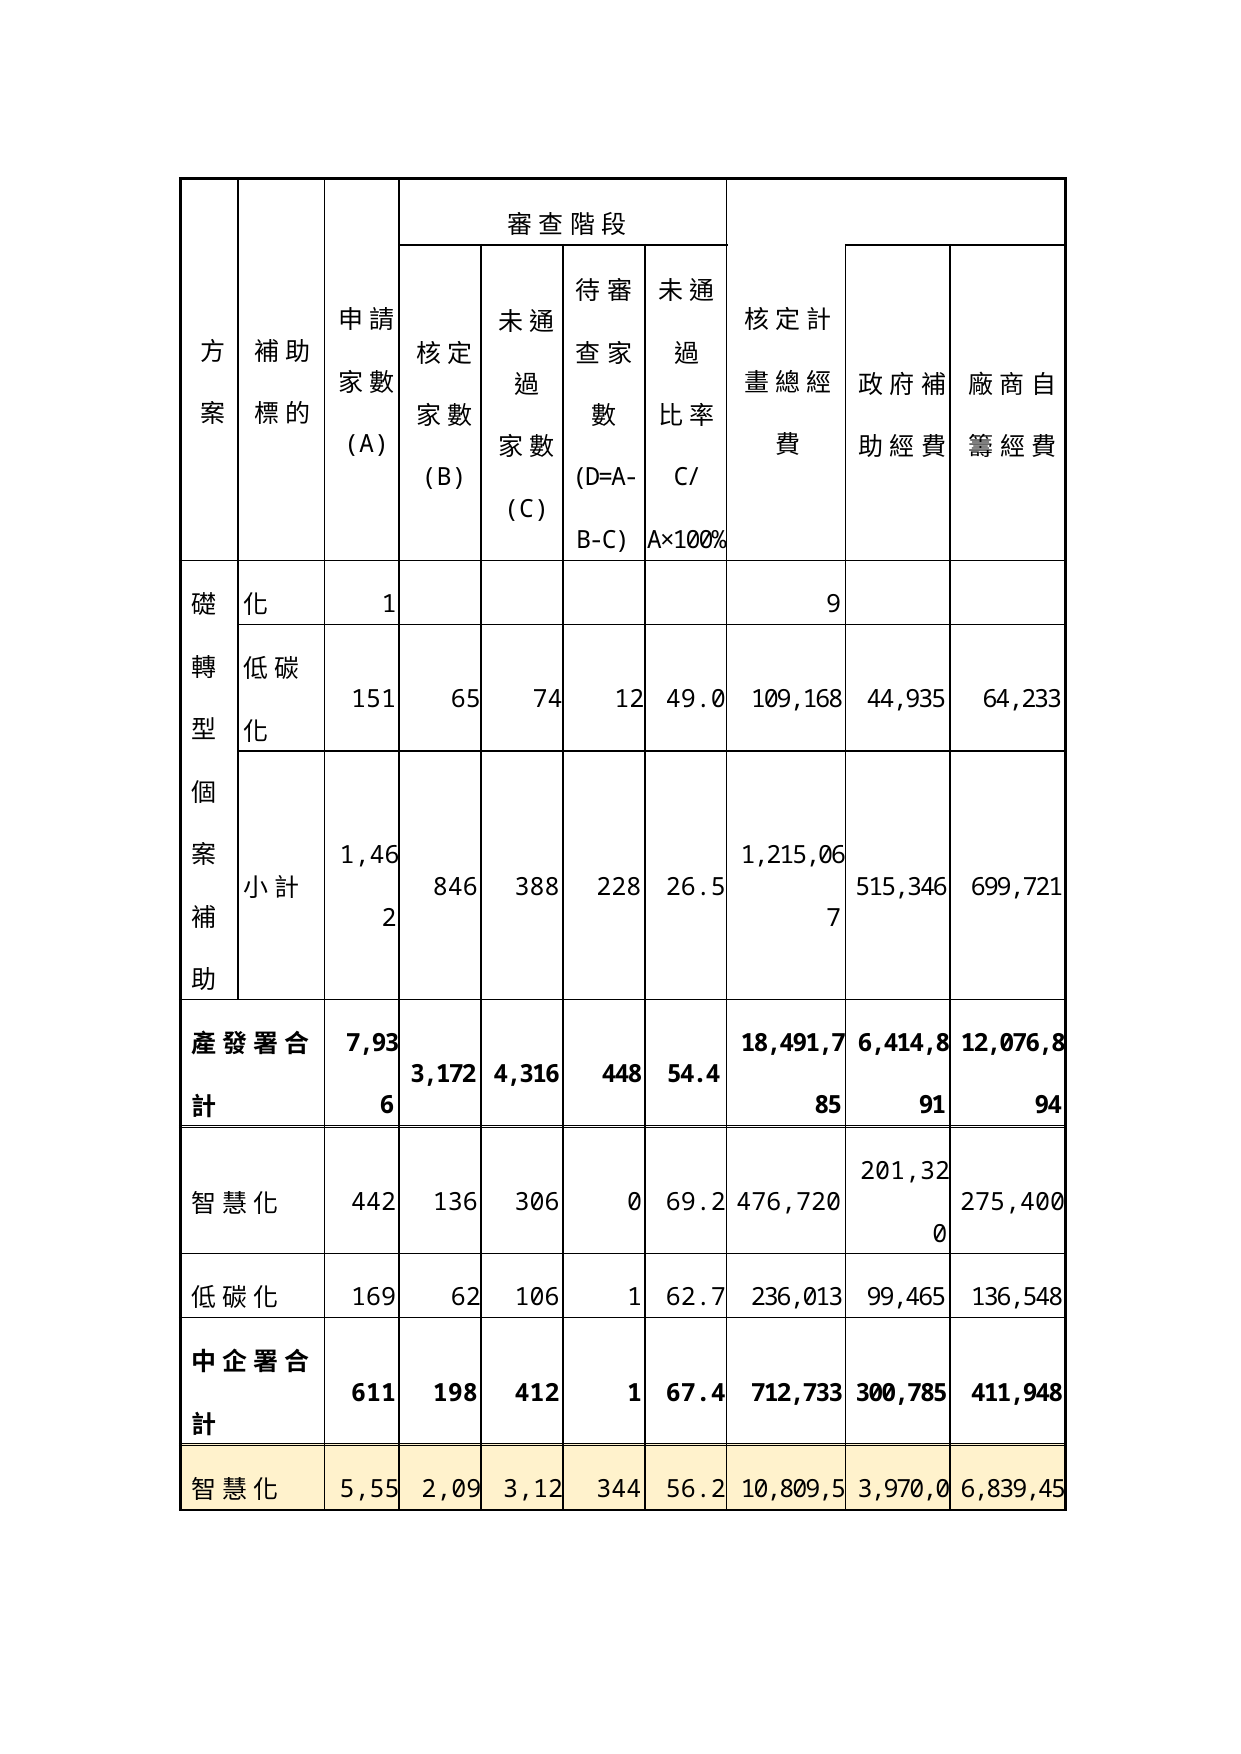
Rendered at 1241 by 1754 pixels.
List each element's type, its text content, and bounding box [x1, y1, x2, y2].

table_cell 產發署合計 [182, 1000, 324, 1125]
table_header 審查階段 [400, 180, 726, 244]
table_cell 未通過 比率 C/A×100% [646, 246, 726, 559]
table_cell 3,12 [482, 1446, 562, 1509]
table_cell 6,839,45 [951, 1446, 1064, 1509]
table_cell 政府補助經費 [846, 246, 949, 559]
table_cell 6,414,891 [846, 1000, 949, 1125]
table_cell 待審查家數 (D=A-B-C) [564, 246, 644, 559]
table_cell 228 [564, 752, 644, 998]
table_header [846, 180, 1064, 244]
table_cell 611 [325, 1318, 398, 1443]
table_cell 1,462 [325, 752, 398, 998]
table_cell 5,55 [325, 1446, 398, 1509]
table_cell 712,733 [727, 1318, 845, 1443]
table_cell 未通過 家數 (C) [482, 246, 562, 559]
table_header 方案 [182, 180, 237, 559]
table_cell 99,465 [846, 1254, 949, 1317]
table_cell 442 [325, 1128, 398, 1253]
table_cell 275,400 [951, 1128, 1064, 1253]
table_cell 1,215,067 [727, 752, 845, 998]
table_cell 化 [239, 561, 324, 623]
table_cell 151 [325, 625, 398, 750]
table_header 核定計畫總經費 [727, 180, 846, 559]
table_cell 67.4 [646, 1318, 726, 1443]
table_cell [951, 561, 1064, 623]
table_cell 3,970,0 [846, 1446, 949, 1509]
table_cell 62 [400, 1254, 480, 1317]
table_cell 54.4 [646, 1000, 726, 1125]
table_cell [564, 561, 644, 623]
table_cell 64,233 [951, 625, 1064, 750]
table_cell 44,935 [846, 625, 949, 750]
table_cell 1 [325, 561, 398, 623]
table_cell 136,548 [951, 1254, 1064, 1317]
table_cell 0 [564, 1128, 644, 1253]
table_cell 廠商自籌經費 [951, 246, 1064, 559]
table_cell 智慧化 [182, 1446, 324, 1509]
table_cell 12,076,894 [951, 1000, 1064, 1125]
table_cell 344 [564, 1446, 644, 1509]
table_cell 236,013 [727, 1254, 845, 1317]
table_cell 411,948 [951, 1318, 1064, 1443]
table_cell 699,721 [951, 752, 1064, 998]
table_cell [400, 561, 480, 623]
table_cell 388 [482, 752, 562, 998]
table_cell 9 [727, 561, 845, 623]
table_header 申請 家數 (A) [325, 180, 398, 559]
table_cell 846 [400, 752, 480, 998]
table_cell 306 [482, 1128, 562, 1253]
table_cell 1 [564, 1254, 644, 1317]
table_cell 7,936 [325, 1000, 398, 1125]
table_cell 136 [400, 1128, 480, 1253]
table_cell [846, 561, 949, 623]
table_cell 201,320 [846, 1128, 949, 1253]
table_cell 476,720 [727, 1128, 845, 1253]
table_cell 198 [400, 1318, 480, 1443]
table_cell 515,346 [846, 752, 949, 998]
table_cell 106 [482, 1254, 562, 1317]
table_cell 69.2 [646, 1128, 726, 1253]
table_cell 低碳化 [239, 625, 324, 750]
table_cell 62.7 [646, 1254, 726, 1317]
table_cell 300,785 [846, 1318, 949, 1443]
table_cell 中企署合計 [182, 1318, 324, 1443]
table_cell 小計 [239, 752, 324, 998]
table_cell 26.5 [646, 752, 726, 998]
table_cell 10,809,5 [727, 1446, 845, 1509]
table_cell 74 [482, 625, 562, 750]
table_cell 169 [325, 1254, 398, 1317]
table_cell 12 [564, 625, 644, 750]
table_cell 49.0 [646, 625, 726, 750]
table_cell 2,09 [400, 1446, 480, 1509]
table_cell 18,491,785 [727, 1000, 845, 1125]
table_cell 448 [564, 1000, 644, 1125]
table_cell 3,172 [400, 1000, 480, 1125]
table_cell 核定 家數 (B) [400, 246, 480, 559]
table_cell [482, 561, 562, 623]
table_header 補助標的 [239, 180, 324, 559]
table_cell 412 [482, 1318, 562, 1443]
table_cell 56.2 [646, 1446, 726, 1509]
table_cell 智慧化 [182, 1128, 324, 1253]
table_cell [646, 561, 726, 623]
table_cell 4,316 [482, 1000, 562, 1125]
table_cell 1 [564, 1318, 644, 1443]
table_cell 低碳化 [182, 1254, 324, 1317]
table_cell 109,168 [727, 625, 845, 750]
table_cell 礎轉型個案補助 [182, 561, 237, 998]
table_cell 65 [400, 625, 480, 750]
